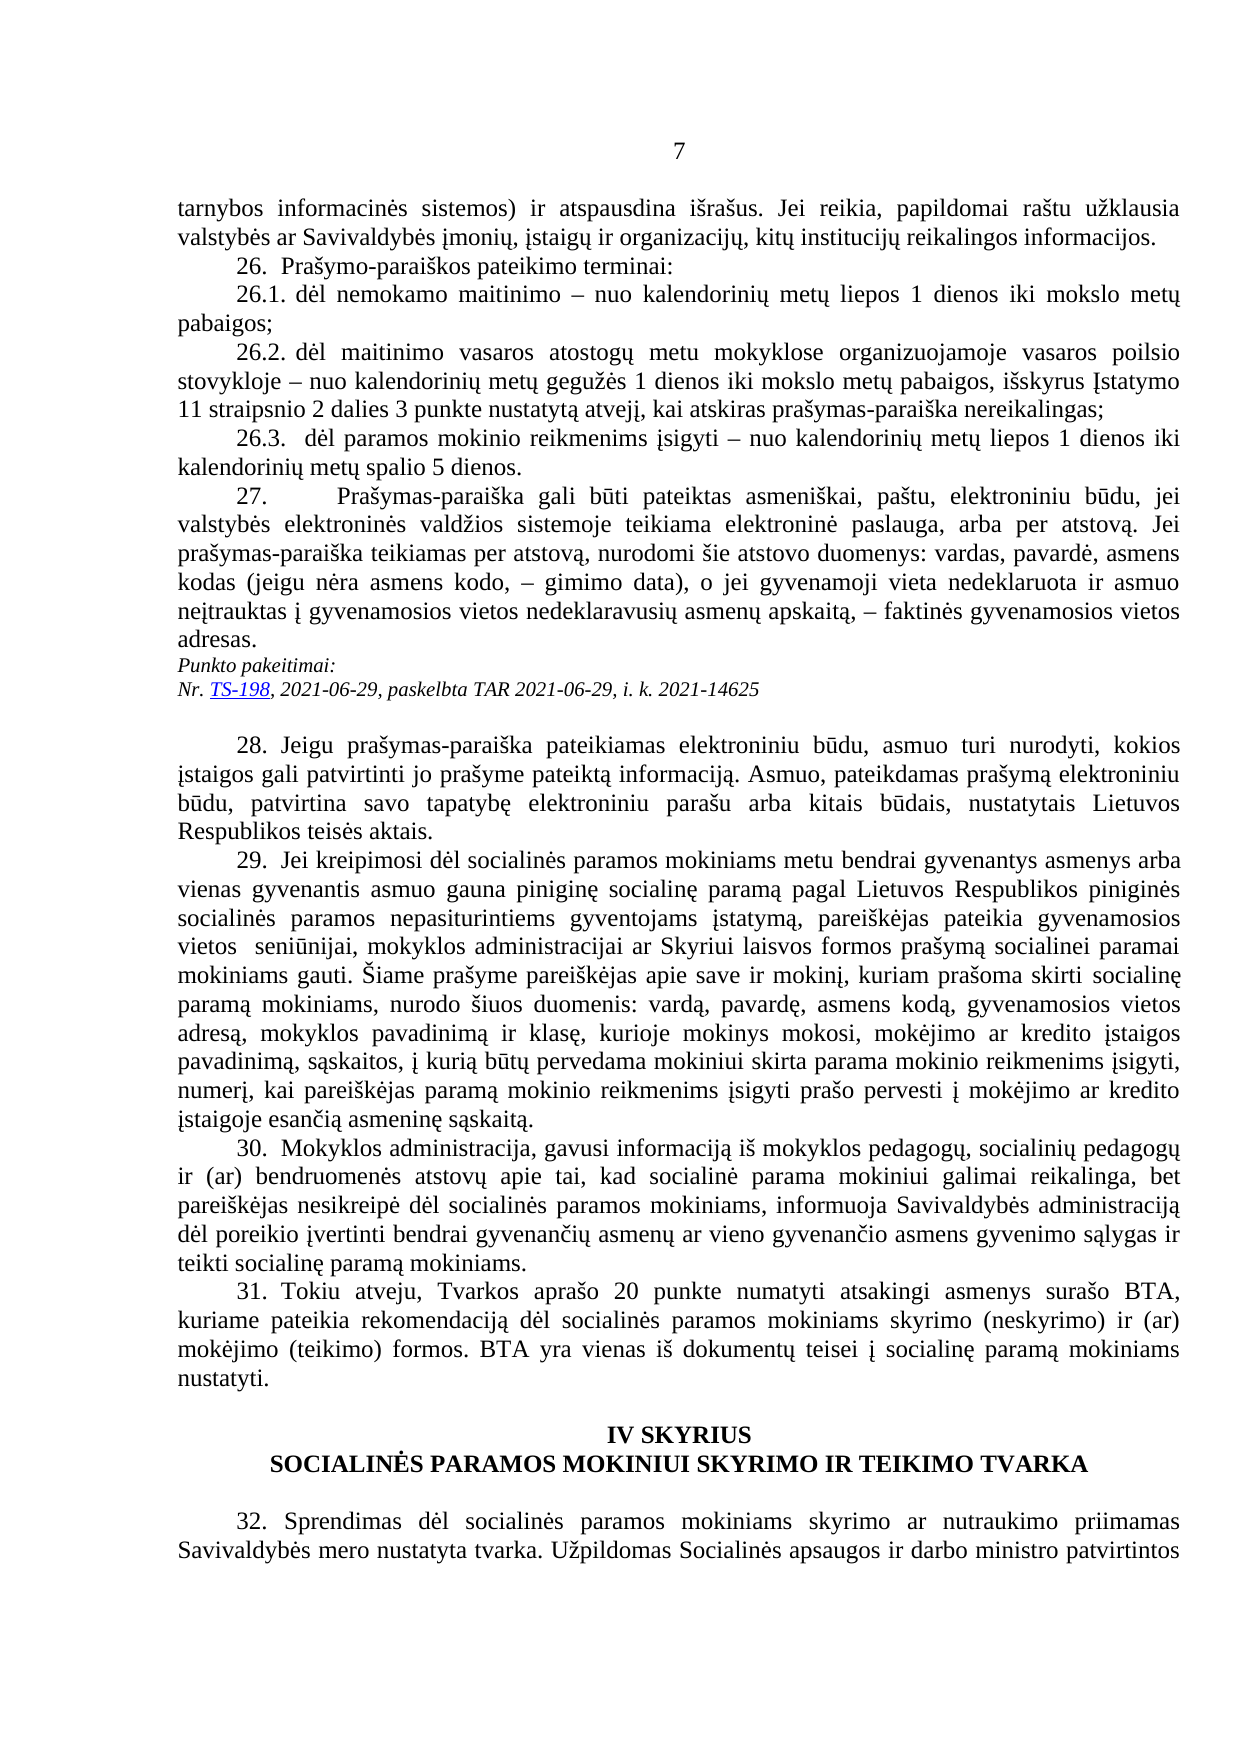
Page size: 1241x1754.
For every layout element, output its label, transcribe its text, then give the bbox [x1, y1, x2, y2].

text 32. Sprendimas dėl socialinės paramos mokiniams skyrimo ar nutraukimo priimamas Savivaldybės mero nustatyta tvarka. Užpildomas Socialinės apsaugos ir darbo ministro patvirtintos [177, 1506, 1181, 1564]
text tarnybos informacinės sistemos) ir atspausdina išrašus. Jei reikia, papildomai raštu užklausia valstybės ar Savivaldybės įmonių, įstaigų ir organizacijų, kitų institucijų reikalingos informacijos. [177, 193, 1181, 251]
text Punkto pakeitimai: [177, 653, 1181, 677]
text 26.2. dėl maitinimo vasaros atostogų metu mokyklose organizuojamoje vasaros poilsio stovykloje – nuo kalendorinių metų gegužės 1 dienos iki mokslo metų pabaigos, išskyrus Įstatymo 11 straipsnio 2 dalies 3 punkte nustatytą atvejį, kai atskiras prašymas-paraiška nereikalingas; [177, 337, 1181, 423]
text 31. Tokiu atveju, Tvarkos aprašo 20 punkte numatyti atsakingi asmenys surašo BTA, kuriame pateikia rekomendaciją dėl socialinės paramos mokiniams skyrimo (neskyrimo) ir (ar) mokėjimo (teikimo) formos. BTA yra vienas iš dokumentų teisei į socialinę paramą mokiniams nustatyti. [177, 1276, 1181, 1391]
text IV SKYRIUS [177, 1420, 1181, 1449]
text 28. Jeigu prašymas-paraiška pateikiamas elektroniniu būdu, asmuo turi nurodyti, kokios įstaigos gali patvirtinti jo prašyme pateiktą informaciją. Asmuo, pateikdamas prašymą elektroniniu būdu, patvirtina savo tapatybę elektroniniu parašu arba kitais būdais, nustatytais Lietuvos Respublikos teisės aktais. [177, 730, 1181, 845]
text 26. Prašymo-paraiškos pateikimo terminai: [177, 251, 1181, 279]
text 26.1. dėl nemokamo maitinimo – nuo kalendorinių metų liepos 1 dienos iki mokslo metų pabaigos; [177, 279, 1181, 337]
text SOCIALINĖS PARAMOS MOKINIUI SKYRIMO IR TEIKIMO TVARKA [177, 1449, 1181, 1478]
text 27. Prašymas-paraiška gali būti pateiktas asmeniškai, paštu, elektroniniu būdu, jei valstybės elektroninės valdžios sistemoje teikiama elektroninė paslauga, arba per atstovą. Jei prašymas-paraiška teikiamas per atstovą, nurodomi šie atstovo duomenys: vardas, pavardė, asmens kodas (jeigu nėra asmens kodo, – gimimo data), o jei gyvenamoji vieta nedeklaruota ir asmuo neįtrauktas į gyvenamosios vietos nedeklaravusių asmenų apskaitą, – faktinės gyvenamosios vietos adresas. [177, 481, 1181, 653]
text Nr. TS-198, 2021-06-29, paskelbta TAR 2021-06-29, i. k. 2021-14625 [177, 677, 1181, 701]
text 29. Jei kreipimosi dėl socialinės paramos mokiniams metu bendrai gyvenantys asmenys arba vienas gyvenantis asmuo gauna piniginę socialinę paramą pagal Lietuvos Respublikos piniginės socialinės paramos nepasiturintiems gyventojams įstatymą, pareiškėjas pateikia gyvenamosios vietos seniūnijai, mokyklos administracijai ar Skyriui laisvos formos prašymą socialinei paramai mokiniams gauti. Šiame prašyme pareiškėjas apie save ir mokinį, kuriam prašoma skirti socialinę paramą mokiniams, nurodo šiuos duomenis: vardą, pavardę, asmens kodą, gyvenamosios vietos adresą, mokyklos pavadinimą ir klasę, kurioje mokinys mokosi, mokėjimo ar kredito įstaigos pavadinimą, sąskaitos, į kurią būtų pervedama mokiniui skirta parama mokinio reikmenims įsigyti, numerį, kai pareiškėjas paramą mokinio reikmenims įsigyti prašo pervesti į mokėjimo ar kredito įstaigoje esančią asmeninę sąskaitą. [177, 845, 1181, 1133]
text 30. Mokyklos administracija, gavusi informaciją iš mokyklos pedagogų, socialinių pedagogų ir (ar) bendruomenės atstovų apie tai, kad socialinė parama mokiniui galimai reikalinga, bet pareiškėjas nesikreipė dėl socialinės paramos mokiniams, informuoja Savivaldybės administraciją dėl poreikio įvertinti bendrai gyvenančių asmenų ar vieno gyvenančio asmens gyvenimo sąlygas ir teikti socialinę paramą mokiniams. [177, 1133, 1181, 1276]
text 26.3. dėl paramos mokinio reikmenims įsigyti – nuo kalendorinių metų liepos 1 dienos iki kalendorinių metų spalio 5 dienos. [177, 423, 1181, 481]
